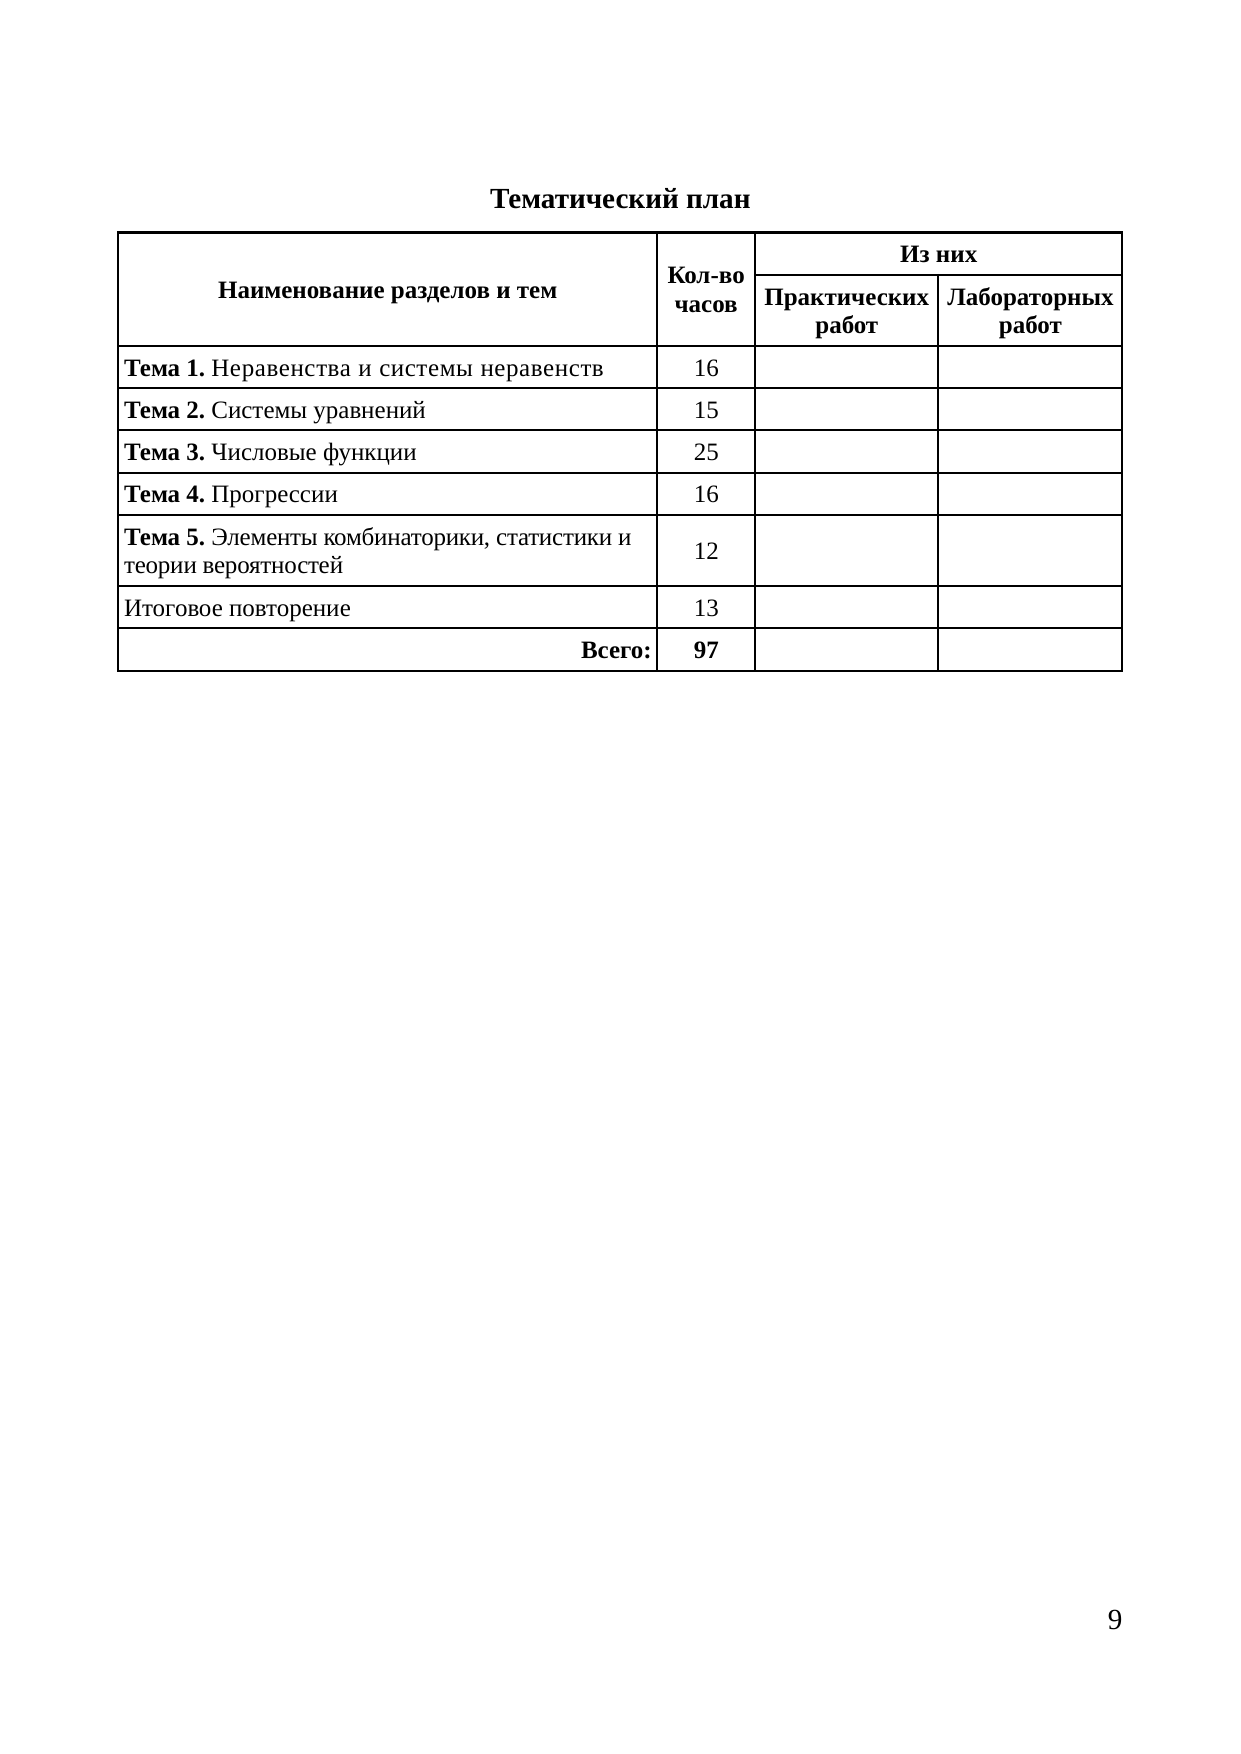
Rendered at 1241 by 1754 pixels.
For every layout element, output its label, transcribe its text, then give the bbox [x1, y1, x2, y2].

table_cell Тема 2. Системы уравнений [119, 389, 656, 429]
text Тематический план [118, 181, 1122, 215]
table_cell [756, 474, 937, 514]
table_cell 97 [658, 629, 754, 669]
table_cell [939, 629, 1121, 669]
table_header Наименование разделов и тем [119, 234, 656, 345]
table_cell Тема 1. Неравенства и системы неравенств [119, 347, 656, 387]
table_cell 16 [658, 474, 754, 514]
table_cell [939, 474, 1121, 514]
table_cell [756, 431, 937, 472]
table_cell Тема 3. Числовые функции [119, 431, 656, 472]
table_cell [756, 389, 937, 429]
table_cell 12 [658, 516, 754, 585]
table_cell 15 [658, 389, 754, 429]
table_cell [939, 347, 1121, 387]
table_cell Лабораторных работ [939, 276, 1121, 345]
table_cell Тема 4. Прогрессии [119, 474, 656, 514]
table_cell [756, 516, 937, 585]
table_cell [939, 587, 1121, 627]
table_header Кол-во часов [658, 234, 754, 345]
table_cell [756, 629, 937, 669]
table_cell 25 [658, 431, 754, 472]
table_cell [939, 431, 1121, 472]
table_cell 16 [658, 347, 754, 387]
table_header Из них [756, 234, 1121, 274]
table_cell 13 [658, 587, 754, 627]
table_cell Тема 5. Элементы комбинаторики, статистики и теории вероятностей [119, 516, 656, 585]
table_cell Всего: [119, 629, 656, 669]
table_cell [939, 516, 1121, 585]
table_cell [756, 587, 937, 627]
table_cell [939, 389, 1121, 429]
table_cell Практических работ [756, 276, 937, 345]
table_cell [756, 347, 937, 387]
table_cell Итоговое повторение [119, 587, 656, 627]
